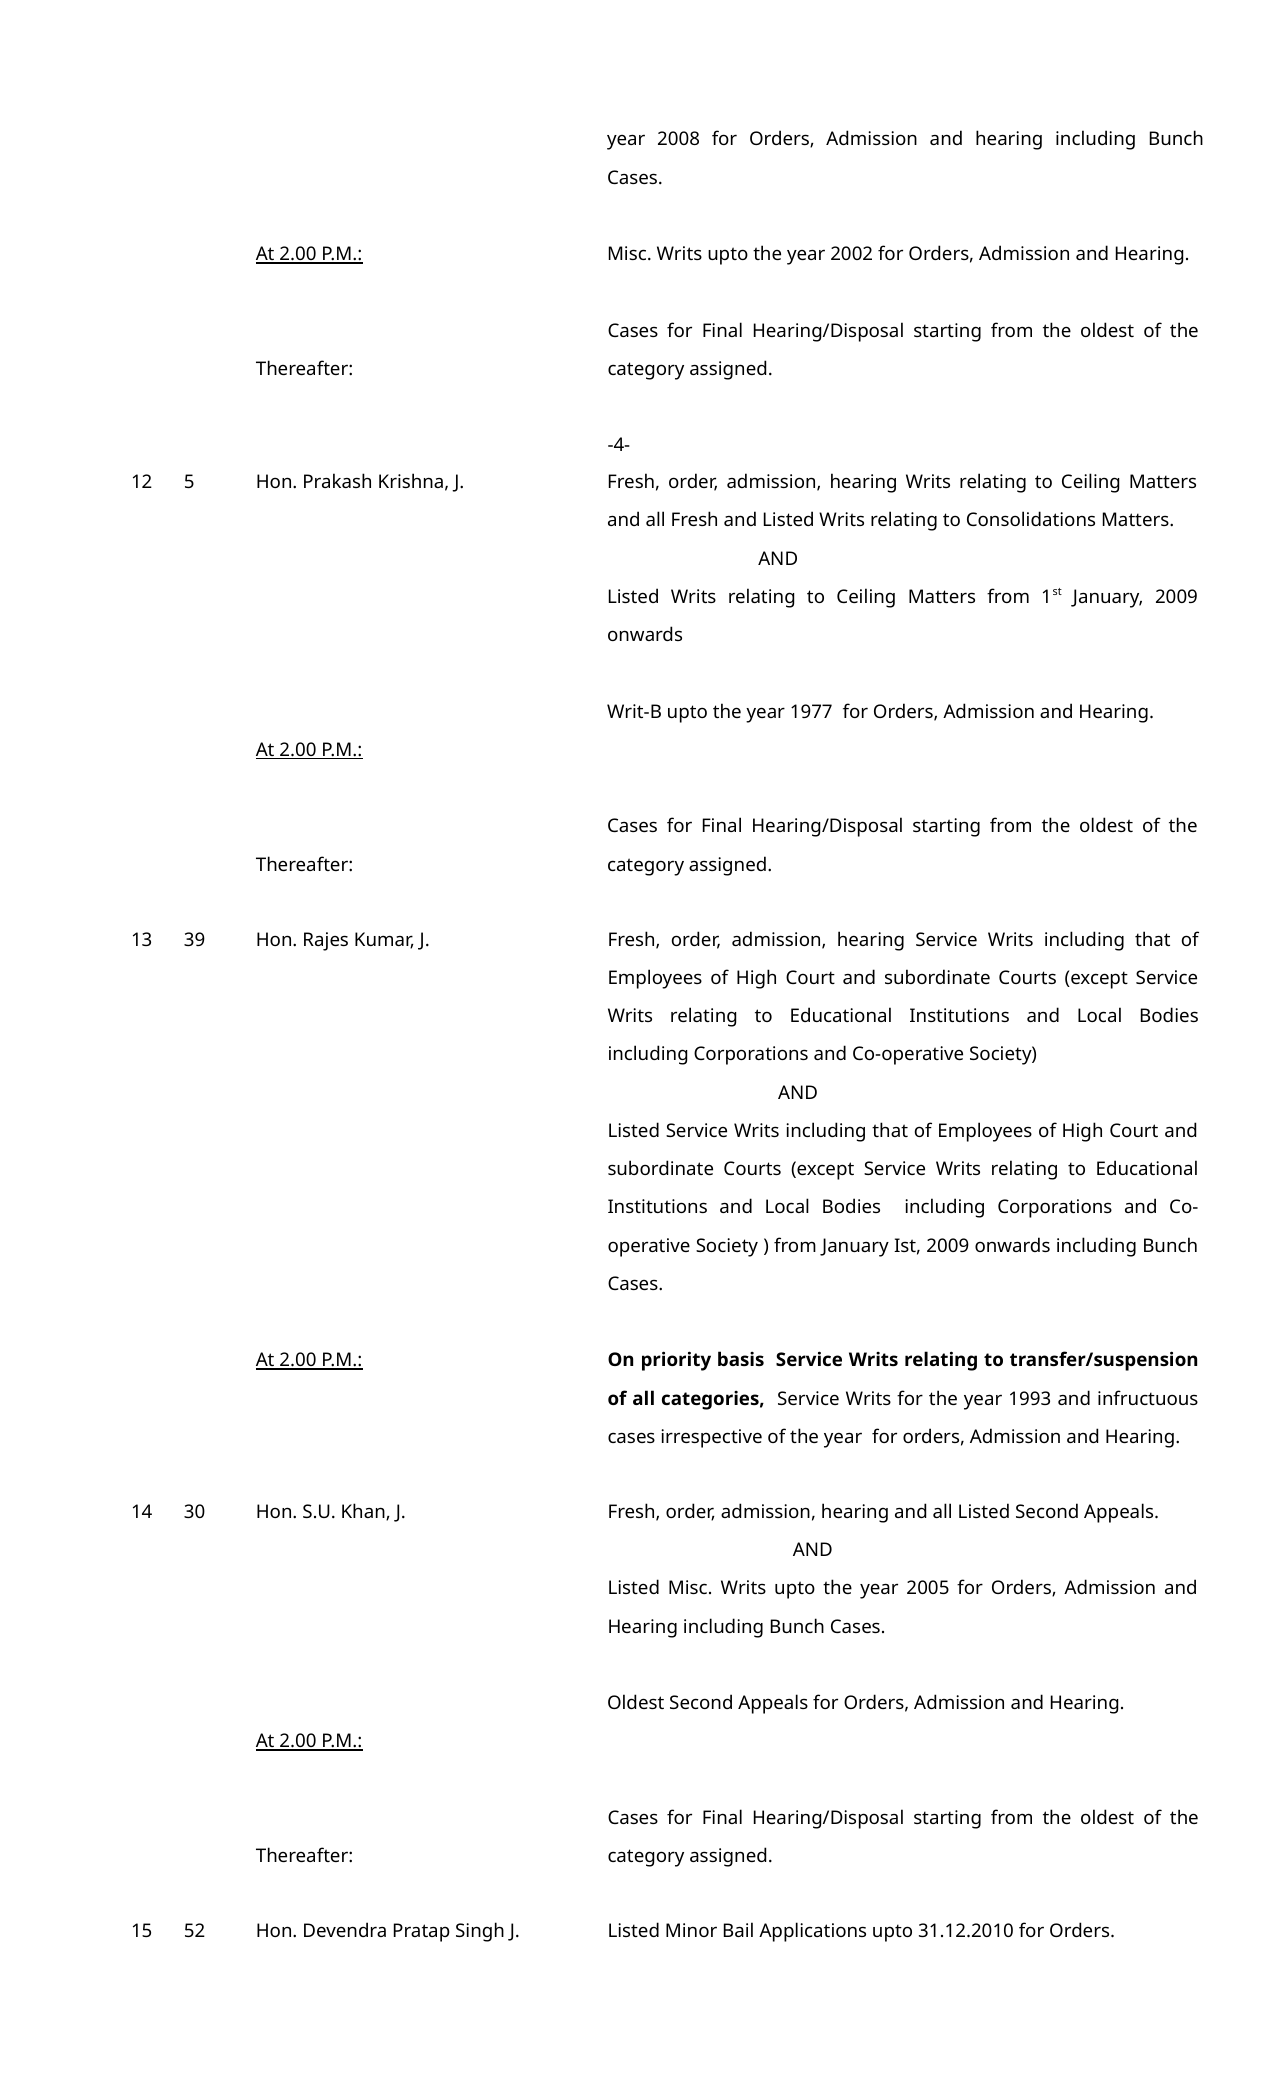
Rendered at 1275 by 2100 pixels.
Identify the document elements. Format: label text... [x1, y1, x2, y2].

table_cell Fresh, order, admission, hearing Service Writs including that of Employees of High Court and subordinate Courts (except Service Writs relating to Educational Institutions and Local Bodies including Corporations and Co-operative Society) AND Listed Service Writs including that of Employees of High Court and subordinate Courts (except Service Writs relating to Educational Institutions and Local Bodies including Corporations and Co-operative Society ) from January Ist, 2009 onwards including Bunch Cases. On priority basis Service Writs relating to transfer/suspension of all categories, Service Writs for the year 1993 and infructuous cases irrespective of the year for orders, Admission and Hearing. [601, 920, 1205, 1492]
table_cell Hon. Devendra Pratap Singh J. [250, 1912, 601, 1981]
table_cell Fresh, order, admission, hearing and all Listed Second Appeals. AND Listed Misc. Writs upto the year 2005 for Orders, Admission and Hearing including Bunch Cases. Oldest Second Appeals for Orders, Admission and Hearing. Cases for Final Hearing/Disposal starting from the oldest of the category assigned. [601, 1493, 1205, 1912]
table_cell Hon. Rajes Kumar, J. At 2.00 P.M.: [250, 920, 601, 1492]
table_cell At 2.00 P.M.: Thereafter: [250, 120, 601, 463]
table_cell [125, 120, 178, 463]
table_cell [178, 120, 250, 463]
table_cell year 2008 for Orders, Admission and hearing including Bunch Cases. Misc. Writs upto the year 2002 for Orders, Admission and Hearing. Cases for Final Hearing/Disposal starting from the oldest of the category assigned. -4- [601, 120, 1205, 463]
table_cell 12 [125, 463, 178, 920]
table_cell 52 [178, 1912, 250, 1981]
table_cell Listed Minor Bail Applications upto 31.12.2010 for Orders. [601, 1912, 1205, 1981]
table_cell 15 [125, 1912, 178, 1981]
table_cell Fresh, order, admission, hearing Writs relating to Ceiling Matters and all Fresh and Listed Writs relating to Consolidations Matters. AND Listed Writs relating to Ceiling Matters from 1st January, 2009 onwards Writ-B upto the year 1977 for Orders, Admission and Hearing. Cases for Final Hearing/Disposal starting from the oldest of the category assigned. [601, 463, 1205, 920]
table_cell 13 [125, 920, 178, 1492]
table_cell 14 [125, 1493, 178, 1912]
table_cell Hon. Prakash Krishna, J. At 2.00 P.M.: Thereafter: [250, 463, 601, 920]
table_cell 39 [178, 920, 250, 1492]
table_cell 30 [178, 1493, 250, 1912]
table_cell Hon. S.U. Khan, J. At 2.00 P.M.: Thereafter: [250, 1493, 601, 1912]
table_cell 5 [178, 463, 250, 920]
